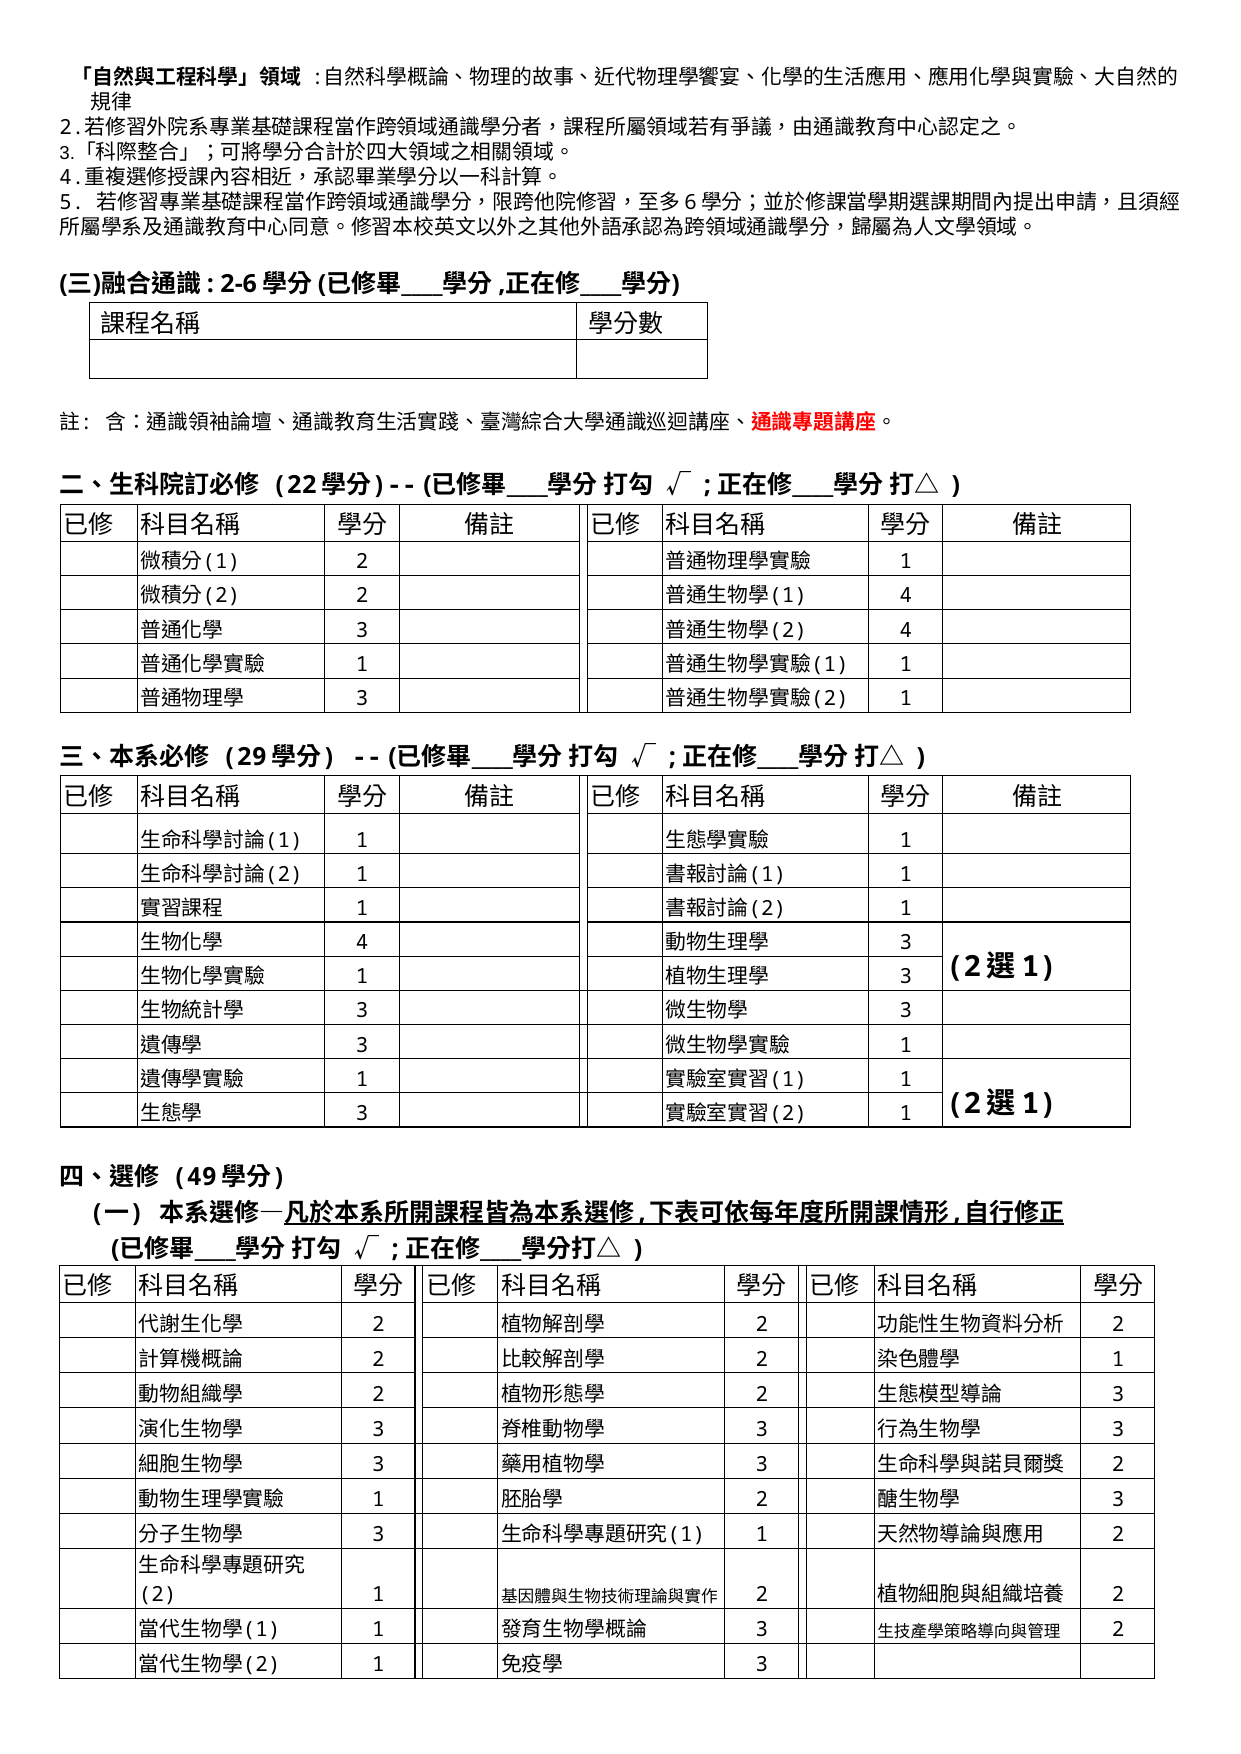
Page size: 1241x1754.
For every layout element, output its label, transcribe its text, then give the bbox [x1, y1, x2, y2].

text (一) 本系選修—凡於本系所開課程皆為本系選修,下表可依每年度所開課情形,自行修正 [59, 1192, 1181, 1228]
table_cell [807, 1609, 874, 1642]
table_cell [807, 1549, 874, 1607]
table_cell 2 [1081, 1609, 1154, 1642]
table_cell [60, 1444, 135, 1477]
table_cell 3 [725, 1644, 798, 1678]
table_cell [400, 957, 579, 990]
table_cell [423, 1609, 497, 1642]
table_cell 胚胎學 [498, 1479, 724, 1513]
table_cell 普通生物學(2) [663, 610, 868, 643]
table_cell [400, 923, 579, 956]
table_cell 生命科學討論(1) [138, 814, 324, 853]
table_cell [580, 1059, 587, 1092]
table_cell 普通物理學實驗 [663, 542, 868, 575]
table_cell 3 [1081, 1408, 1154, 1442]
table_header 科目名稱 [136, 1266, 341, 1302]
table_cell 3 [325, 991, 399, 1024]
table_cell [943, 814, 1130, 853]
table_cell [943, 610, 1130, 643]
table_cell [61, 854, 137, 887]
table_header 備註 [400, 505, 579, 541]
table_cell [875, 1644, 1080, 1678]
text 「自然與工程科學」領域 :自然科學概論、物理的故事、近代物理學饗宴、化學的生活應用、應用化學與實驗、大自然的規律 [59, 64, 1181, 114]
table_cell [799, 1549, 806, 1607]
table_cell 1 [725, 1514, 798, 1548]
table_cell [61, 923, 137, 956]
table_header 備註 [400, 776, 579, 812]
table_cell [400, 888, 579, 921]
table_header 已修 [60, 1266, 135, 1302]
table_cell 2 [725, 1549, 798, 1607]
table_cell [799, 1514, 806, 1548]
table_cell [60, 1644, 135, 1678]
table_cell 1 [325, 644, 399, 677]
table_cell [799, 1408, 806, 1442]
table_cell [400, 854, 579, 887]
table_cell 生物統計學 [138, 991, 324, 1024]
table_cell [799, 1303, 806, 1337]
table_cell [400, 1059, 579, 1092]
table_cell 普通生物學實驗(1) [663, 644, 868, 677]
table_cell [423, 1303, 497, 1337]
table_cell 3 [325, 1025, 399, 1058]
table_cell 1 [325, 1059, 399, 1092]
table_cell 動物生理學 [663, 923, 868, 956]
table_cell 植物形態學 [498, 1373, 724, 1407]
table_cell 微積分(1) [138, 542, 324, 575]
table_header 學分 [725, 1266, 798, 1302]
table_cell [400, 679, 579, 712]
table_cell 2 [325, 576, 399, 609]
table_cell 普通化學實驗 [138, 644, 324, 677]
table_cell [400, 576, 579, 609]
table_cell 基因體與生物技術理論與實作 [498, 1549, 724, 1607]
table_cell [423, 1408, 497, 1442]
table_cell 計算機概論 [136, 1338, 341, 1372]
text 註: 含：通識領袖論壇、通識教育生活實踐、臺灣綜合大學通識巡迴講座、通識專題講座。 [59, 378, 1181, 441]
table_cell [423, 1444, 497, 1477]
table_cell 生技產學策略導向與管理 [875, 1609, 1080, 1642]
table_cell [807, 1479, 874, 1513]
table_header [580, 776, 587, 990]
table_cell 植物細胞與組織培養 [875, 1549, 1080, 1607]
table_cell [807, 1408, 874, 1442]
table_cell [423, 1373, 497, 1407]
table_cell 遺傳學 [138, 1025, 324, 1058]
table_cell 3 [1081, 1479, 1154, 1513]
table_cell 生命科學專題研究(1) [498, 1514, 724, 1548]
table_cell [400, 610, 579, 643]
table_cell [807, 1373, 874, 1407]
table_cell 當代生物學(1) [136, 1609, 341, 1642]
table_cell 2 [725, 1338, 798, 1372]
table_cell [1081, 1644, 1154, 1678]
table_cell 2 [725, 1373, 798, 1407]
table_cell 2 [725, 1303, 798, 1337]
table_cell [60, 1479, 135, 1513]
table_cell [61, 1093, 137, 1126]
table_cell [943, 576, 1130, 609]
table_cell 1 [869, 854, 942, 887]
table_cell 2 [342, 1338, 414, 1372]
table_cell [588, 888, 662, 921]
table_cell [580, 991, 587, 1024]
table_cell 比較解剖學 [498, 1338, 724, 1372]
table_cell [416, 1644, 422, 1678]
table_cell [943, 542, 1130, 575]
table_cell [60, 1373, 135, 1407]
table_cell [799, 1644, 806, 1678]
table_header 已修 [588, 776, 662, 812]
table_cell 3 [325, 610, 399, 643]
table_cell [60, 1549, 135, 1607]
table_cell 1 [325, 957, 399, 990]
table_header 學分 [325, 776, 399, 812]
table_header 備註 [943, 776, 1130, 812]
table_header 學分 [342, 1266, 414, 1302]
table_cell [423, 1549, 497, 1607]
table_cell [577, 340, 707, 377]
table_cell [807, 1338, 874, 1372]
table_cell 1 [342, 1609, 414, 1642]
table_cell [400, 991, 579, 1024]
table_cell 微生物學實驗 [663, 1025, 868, 1058]
table_cell 3 [869, 923, 942, 956]
table_cell 1 [869, 542, 942, 575]
table_cell 2 [1081, 1514, 1154, 1548]
table_cell [61, 576, 137, 609]
table_cell 藥用植物學 [498, 1444, 724, 1477]
table_cell 4 [869, 610, 942, 643]
table_cell [400, 542, 579, 575]
table_cell 分子生物學 [136, 1514, 341, 1548]
table_cell [61, 888, 137, 921]
text 二、生科院訂必修 (22學分)-- (已修畢____學分 打勾 √ ; 正在修____學分 打△ ) [59, 441, 1181, 503]
table_cell 普通化學 [138, 610, 324, 643]
table_cell 遺傳學實驗 [138, 1059, 324, 1092]
table_cell [61, 991, 137, 1024]
table_cell [400, 1093, 579, 1126]
table_cell [60, 1408, 135, 1442]
table_cell [423, 1514, 497, 1548]
table_cell [61, 644, 137, 677]
table_cell 4 [325, 923, 399, 956]
table_cell [416, 1514, 422, 1548]
table_cell 免疫學 [498, 1644, 724, 1678]
table_header 已修 [807, 1266, 874, 1302]
table_cell [943, 644, 1130, 677]
table_header 科目名稱 [138, 776, 324, 812]
table_cell 1 [325, 888, 399, 921]
table_cell 1 [869, 1025, 942, 1058]
table_cell 植物生理學 [663, 957, 868, 990]
table_cell 當代生物學(2) [136, 1644, 341, 1678]
table_cell [588, 854, 662, 887]
table_cell 1 [869, 1059, 942, 1092]
table_cell [943, 854, 1130, 887]
table_cell [807, 1444, 874, 1477]
table_cell 1 [1081, 1338, 1154, 1372]
table_cell 1 [869, 644, 942, 677]
table_header 學分 [1081, 1266, 1154, 1302]
table_cell 1 [342, 1644, 414, 1678]
table_cell [580, 1093, 587, 1126]
table_cell [799, 1444, 806, 1477]
table_cell 2 [342, 1373, 414, 1407]
table_cell 3 [725, 1408, 798, 1442]
table_cell 2 [1081, 1444, 1154, 1477]
table_cell [588, 923, 662, 956]
table_cell 生態學實驗 [663, 814, 868, 853]
table_header 學分數 [577, 303, 707, 339]
table_cell [61, 1025, 137, 1058]
table_header [580, 505, 587, 712]
table_cell 3 [725, 1609, 798, 1642]
table_header 學分 [869, 776, 942, 812]
table_cell [60, 1303, 135, 1337]
table_cell 3 [725, 1444, 798, 1477]
table_cell (2選1) [943, 1059, 1130, 1126]
table_cell 3 [342, 1444, 414, 1477]
table_cell 醣生物學 [875, 1479, 1080, 1513]
table_cell [588, 644, 662, 677]
table_cell [799, 1338, 806, 1372]
table_cell [416, 1479, 422, 1513]
table_cell [799, 1479, 806, 1513]
table_cell 功能性生物資料分析 [875, 1303, 1080, 1337]
table_cell 普通生物學實驗(2) [663, 679, 868, 712]
table_cell 1 [342, 1479, 414, 1513]
table_cell 微積分(2) [138, 576, 324, 609]
table_cell 書報討論(1) [663, 854, 868, 887]
table_cell 生物化學 [138, 923, 324, 956]
table_header 已修 [61, 776, 137, 812]
table_header 已修 [423, 1266, 497, 1302]
table_cell 1 [869, 1093, 942, 1126]
text 四、選修 (49學分) [59, 1156, 1181, 1192]
table_cell [807, 1303, 874, 1337]
table_header 備註 [943, 505, 1130, 541]
table_cell [580, 1025, 587, 1058]
table_cell [588, 991, 662, 1024]
table_cell [400, 814, 579, 853]
table_cell [416, 1549, 422, 1607]
table_cell 1 [325, 814, 399, 853]
table_cell [943, 888, 1130, 921]
table_cell 1 [869, 679, 942, 712]
table_cell 3 [325, 1093, 399, 1126]
table_cell 植物解剖學 [498, 1303, 724, 1337]
text 2.若修習外院系專業基礎課程當作跨領域通識學分者，課程所屬領域若有爭議，由通識教育中心認定之。 [59, 114, 1181, 139]
table_cell 普通生物學(1) [663, 576, 868, 609]
table_cell 實習課程 [138, 888, 324, 921]
table_cell 2 [725, 1479, 798, 1513]
table_cell [61, 542, 137, 575]
table_cell (2選1) [943, 923, 1130, 990]
table_cell 普通物理學 [138, 679, 324, 712]
table_cell 3 [869, 957, 942, 990]
table_cell [416, 1444, 422, 1477]
table_cell [588, 957, 662, 990]
table_cell [588, 1093, 662, 1126]
table_cell [943, 1025, 1130, 1058]
table_cell [943, 679, 1130, 712]
table_cell 細胞生物學 [136, 1444, 341, 1477]
table_cell [588, 1059, 662, 1092]
table_cell [588, 576, 662, 609]
table_header 學分 [325, 505, 399, 541]
table_header 科目名稱 [875, 1266, 1080, 1302]
table_cell 動物組織學 [136, 1373, 341, 1407]
table_cell [943, 991, 1130, 1024]
table_cell 生命科學討論(2) [138, 854, 324, 887]
table_cell [60, 1338, 135, 1372]
table_cell 2 [1081, 1549, 1154, 1607]
text 三、本系必修 (29學分) -- (已修畢____學分 打勾 √ ; 正在修____學分 打△ ) [59, 713, 1181, 775]
table_cell [400, 1025, 579, 1058]
table_cell 生態模型導論 [875, 1373, 1080, 1407]
table_cell 實驗室實習(1) [663, 1059, 868, 1092]
table_cell [61, 679, 137, 712]
table_cell [588, 1025, 662, 1058]
table_cell [90, 340, 576, 377]
table_cell [588, 610, 662, 643]
table_cell [60, 1609, 135, 1642]
table_cell [423, 1644, 497, 1678]
text (已修畢____學分 打勾 √ ; 正在修____學分打△ ) [59, 1228, 1181, 1265]
text 5. 若修習專業基礎課程當作跨領域通識學分，限跨他院修習，至多6學分；並於修課當學期選課期間內提出申請，且須經所屬學系及通識教育中心同意。修習本校英文以外之其他外語承認為跨領域通識學分，歸屬為人文學領域。 [59, 189, 1181, 239]
text 4.重複選修授課內容相近，承認畢業學分以一科計算。 [59, 164, 1181, 189]
table_cell 2 [325, 542, 399, 575]
table_header 課程名稱 [90, 303, 576, 339]
table_cell [61, 814, 137, 853]
table_cell 行為生物學 [875, 1408, 1080, 1442]
table_cell 3 [325, 679, 399, 712]
table_cell 生態學 [138, 1093, 324, 1126]
table_cell 1 [325, 854, 399, 887]
table_header 科目名稱 [498, 1266, 724, 1302]
table_cell 1 [342, 1549, 414, 1607]
table_cell [423, 1479, 497, 1513]
table_cell [60, 1514, 135, 1548]
table_cell 1 [869, 888, 942, 921]
table_cell [61, 957, 137, 990]
table_cell 發育生物學概論 [498, 1609, 724, 1642]
table_cell 實驗室實習(2) [663, 1093, 868, 1126]
table_cell [588, 679, 662, 712]
table_cell 生物化學實驗 [138, 957, 324, 990]
table_cell 動物生理學實驗 [136, 1479, 341, 1513]
table_header 科目名稱 [138, 505, 324, 541]
table_cell 3 [869, 991, 942, 1024]
table_cell 3 [342, 1514, 414, 1548]
table_cell 微生物學 [663, 991, 868, 1024]
table_cell 3 [1081, 1373, 1154, 1407]
table_cell 4 [869, 576, 942, 609]
table_cell [400, 644, 579, 677]
table_cell [807, 1514, 874, 1548]
table_cell [799, 1373, 806, 1407]
table_header [416, 1266, 422, 1442]
table_cell 1 [869, 814, 942, 853]
table_cell 天然物導論與應用 [875, 1514, 1080, 1548]
table_header [799, 1266, 806, 1302]
table_cell 3 [342, 1408, 414, 1442]
table_header 科目名稱 [663, 776, 868, 812]
table_cell 脊椎動物學 [498, 1408, 724, 1442]
text (三)融合通識 : 2-6學分 (已修畢____學分 ,正在修____學分) [59, 239, 1181, 302]
table_cell 染色體學 [875, 1338, 1080, 1372]
table_cell [423, 1338, 497, 1372]
table_cell [588, 814, 662, 853]
table_header 已修 [588, 505, 662, 541]
table_cell [807, 1644, 874, 1678]
table_header 學分 [869, 505, 942, 541]
table_cell 生命科學專題研究(2) [136, 1549, 341, 1607]
table_cell [61, 1059, 137, 1092]
table_cell 書報討論(2) [663, 888, 868, 921]
table_cell 2 [1081, 1303, 1154, 1337]
table_cell [416, 1609, 422, 1642]
table_cell 代謝生化學 [136, 1303, 341, 1337]
text 3.「科際整合」；可將學分合計於四大領域之相關領域。 [59, 139, 1181, 164]
table_cell [61, 610, 137, 643]
table_header 科目名稱 [663, 505, 868, 541]
table_cell 生命科學與諾貝爾獎 [875, 1444, 1080, 1477]
table_cell [799, 1609, 806, 1642]
table_cell 2 [342, 1303, 414, 1337]
table_cell 演化生物學 [136, 1408, 341, 1442]
table_header 已修 [61, 505, 137, 541]
table_cell [588, 542, 662, 575]
